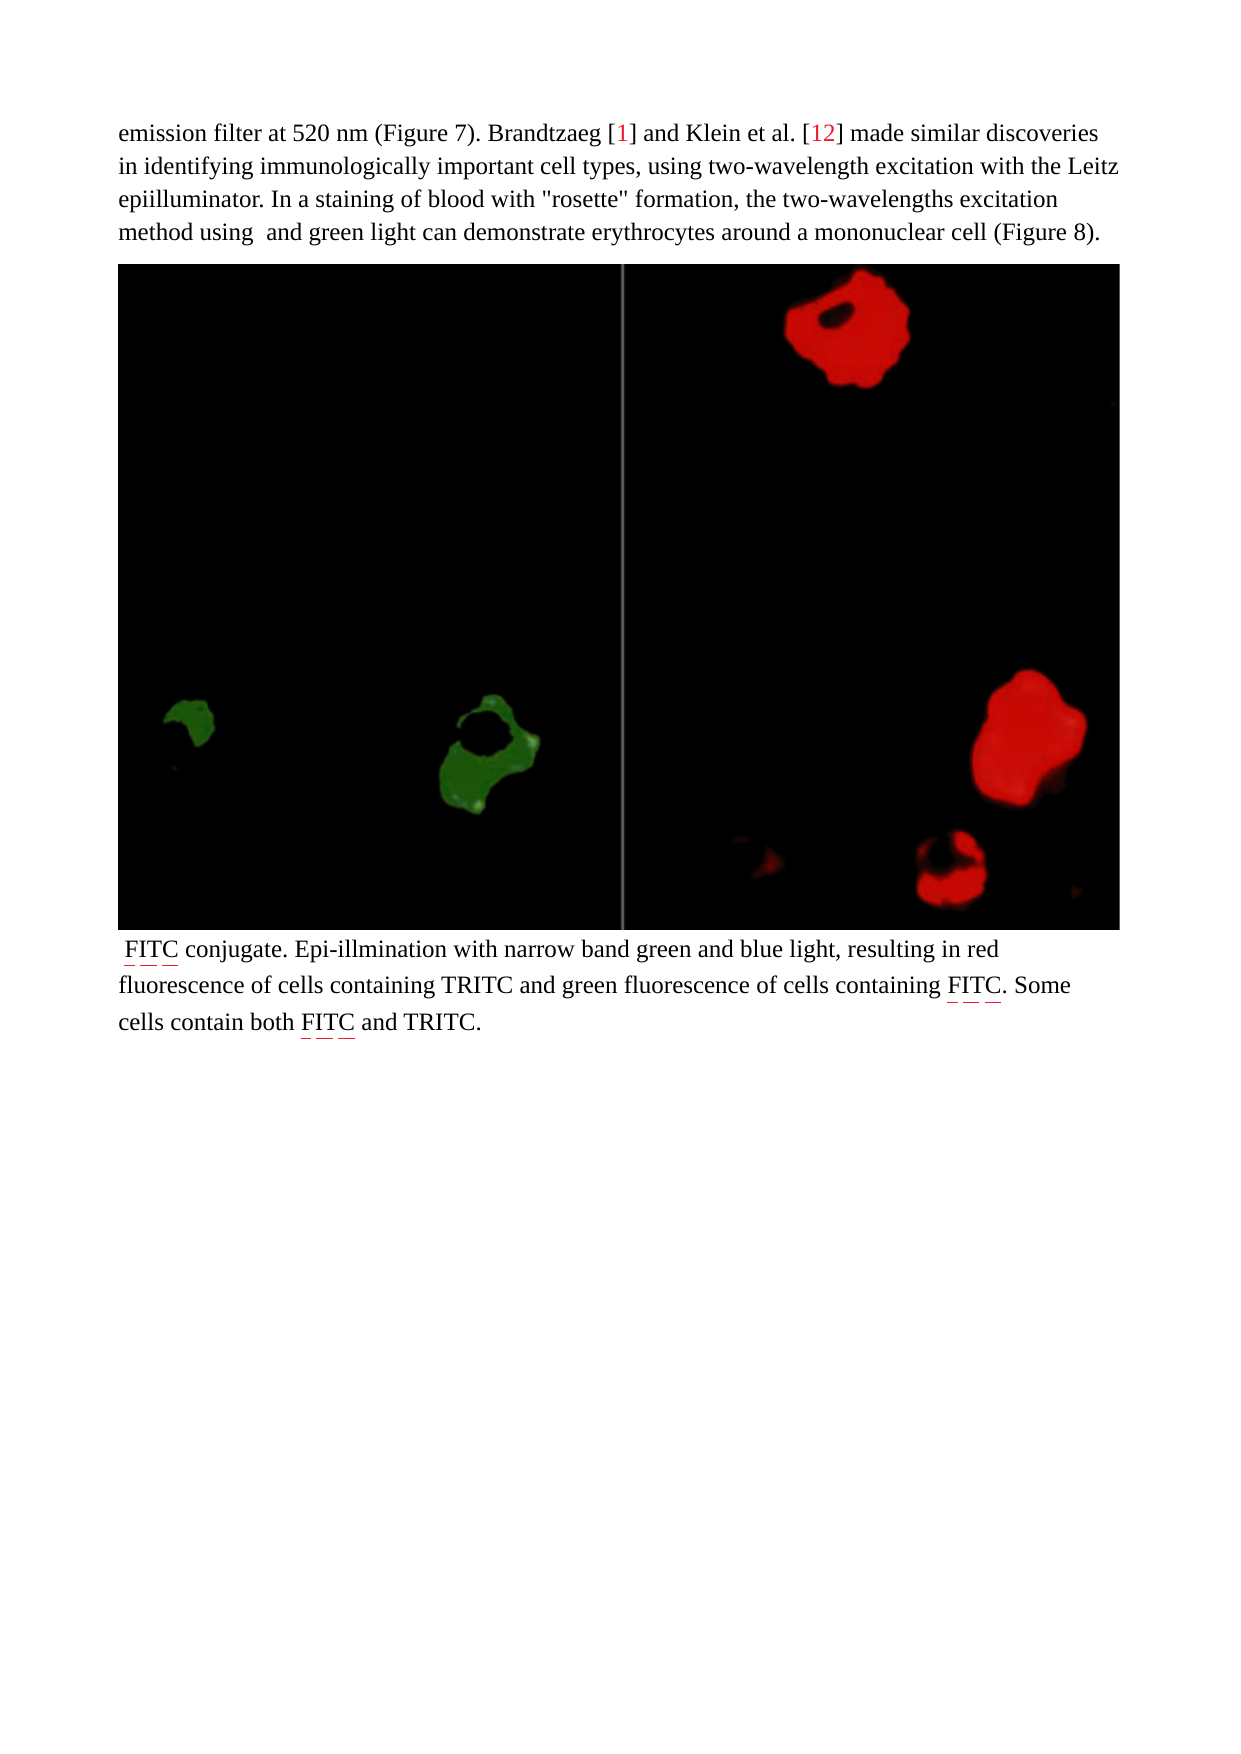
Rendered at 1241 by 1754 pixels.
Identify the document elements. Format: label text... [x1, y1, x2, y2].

text FITC conjugate. Epi-illmination with narrow band green and blue light, resulting in red fluorescence of cells containing TRITC and green fluorescence of cells containing FITC. Some cells contain both FITC and TRITC. [118, 934, 1122, 1038]
text emission filter at 520 nm (Figure 7). Brandtzaeg [1] and Klein et al. [12] made similar discoveries in identifying immunologically important cell types, using two-wavelength excitation with the Leitz epiilluminator. In a staining of blood with "rosette" formation, the two-wavelengths excitation method using and green light can demonstrate erythrocytes around a mononuclear cell (Figure 8). [118, 118, 1122, 246]
picture [118, 264, 1120, 930]
